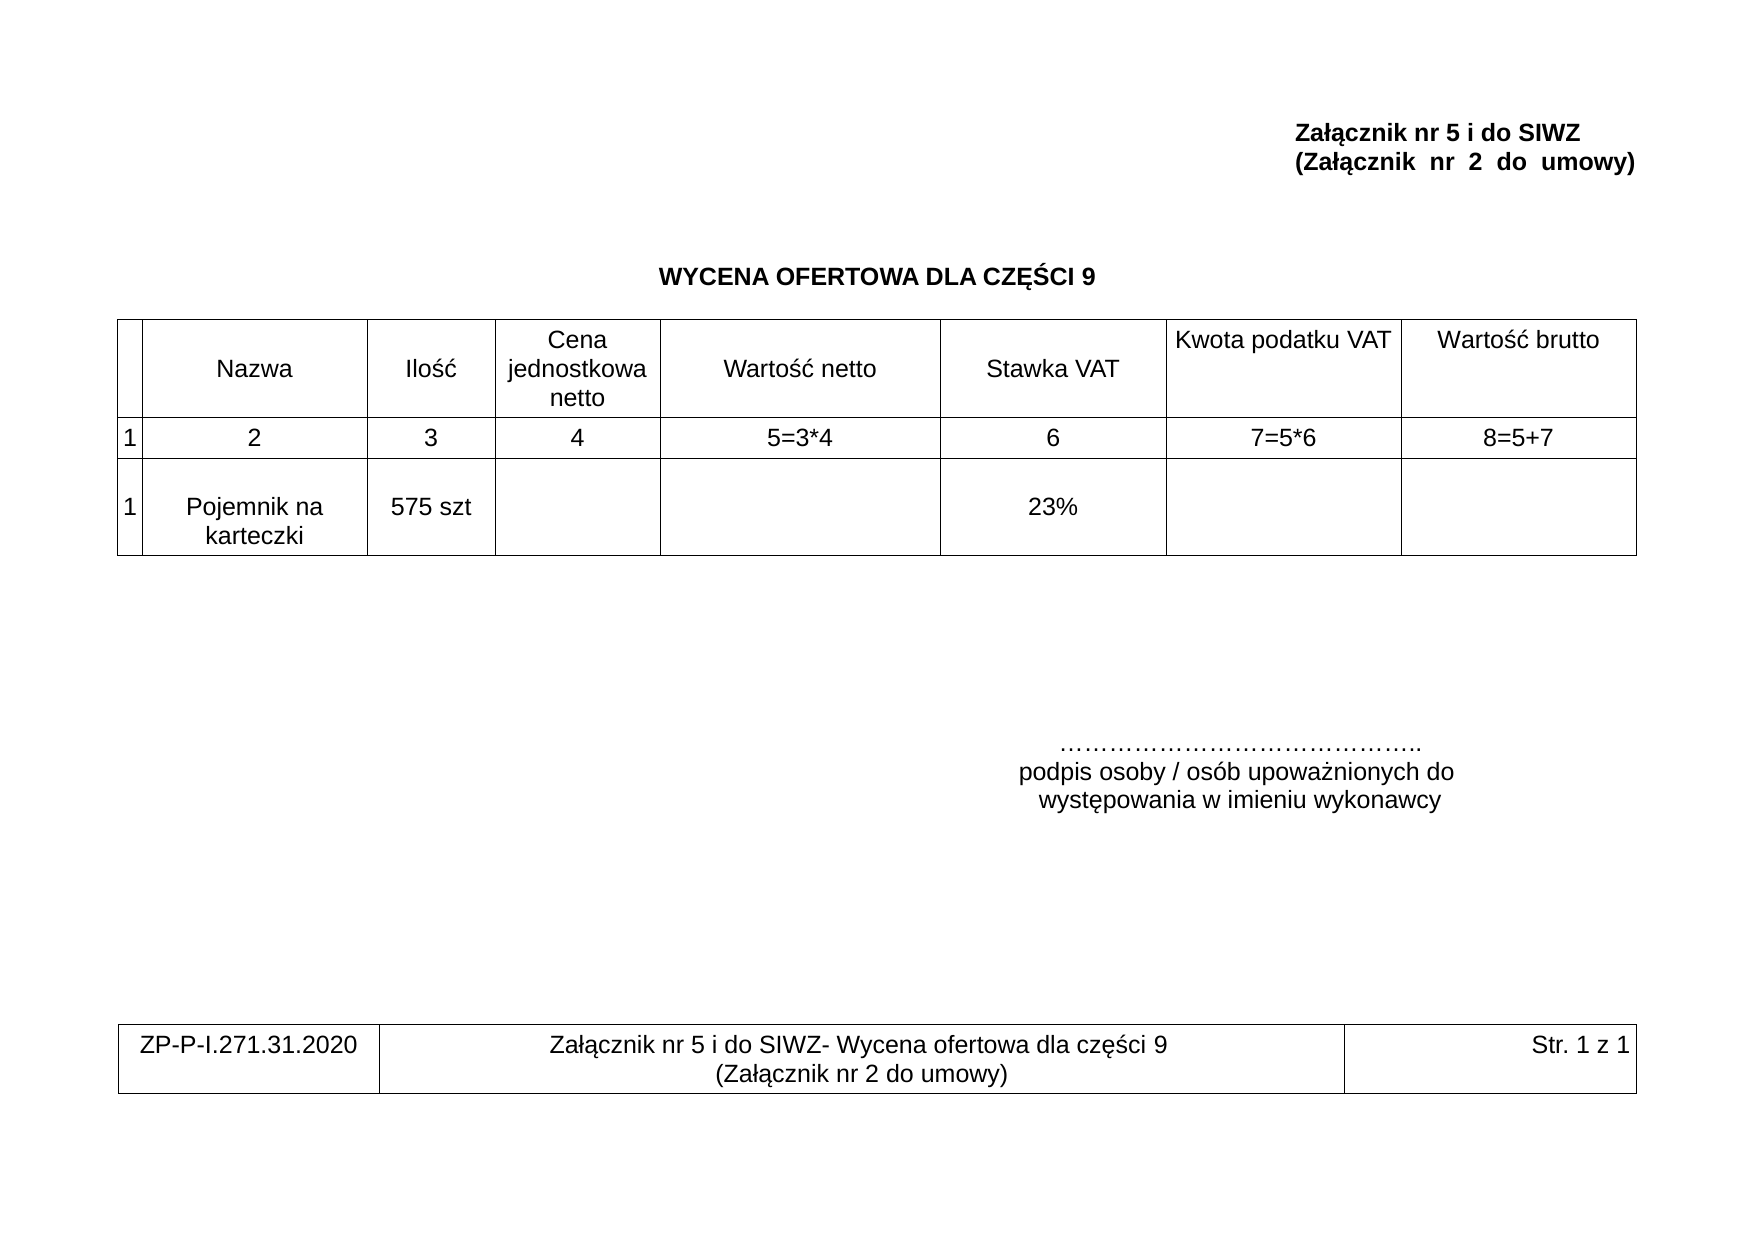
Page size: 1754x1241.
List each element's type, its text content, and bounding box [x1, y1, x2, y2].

table_header Wartość brutto [1402, 320, 1636, 417]
text …………………………………….. [844, 728, 1636, 757]
table_cell 23% [941, 459, 1166, 555]
text występowania w imieniu wykonawcy [844, 785, 1636, 814]
table_cell [496, 459, 660, 555]
table_header Nazwa [143, 320, 367, 417]
table_cell 3 [368, 418, 495, 457]
table_cell [661, 459, 940, 555]
text (Załącznik nr 2 do umowy) [118, 147, 1636, 204]
table_cell 4 [496, 418, 660, 457]
table_cell 6 [941, 418, 1166, 457]
table_cell Pojemnik na karteczki [143, 459, 367, 555]
text Załącznik nr 5 i do SIWZ [118, 118, 1636, 147]
text WYCENA OFERTOWA DLA CZĘŚCI 9 [118, 262, 1636, 291]
table_cell 5=3*4 [661, 418, 940, 457]
table_cell 7=5*6 [1167, 418, 1401, 457]
table_header [118, 320, 142, 417]
table_header Cena jednostkowa netto [496, 320, 660, 417]
table_cell [1167, 459, 1401, 555]
table_header Wartość netto [661, 320, 940, 417]
table_cell 1 [118, 459, 142, 555]
table_header Ilość [368, 320, 495, 417]
table_cell 2 [143, 418, 367, 457]
table_cell 1 [118, 418, 142, 457]
text podpis osoby / osób upoważnionych do [844, 757, 1636, 785]
table_cell [1402, 459, 1636, 555]
table_header Stawka VAT [941, 320, 1166, 417]
table_cell 575 szt [368, 459, 495, 555]
table_header Kwota podatku VAT [1167, 320, 1401, 417]
table_cell 8=5+7 [1402, 418, 1636, 457]
